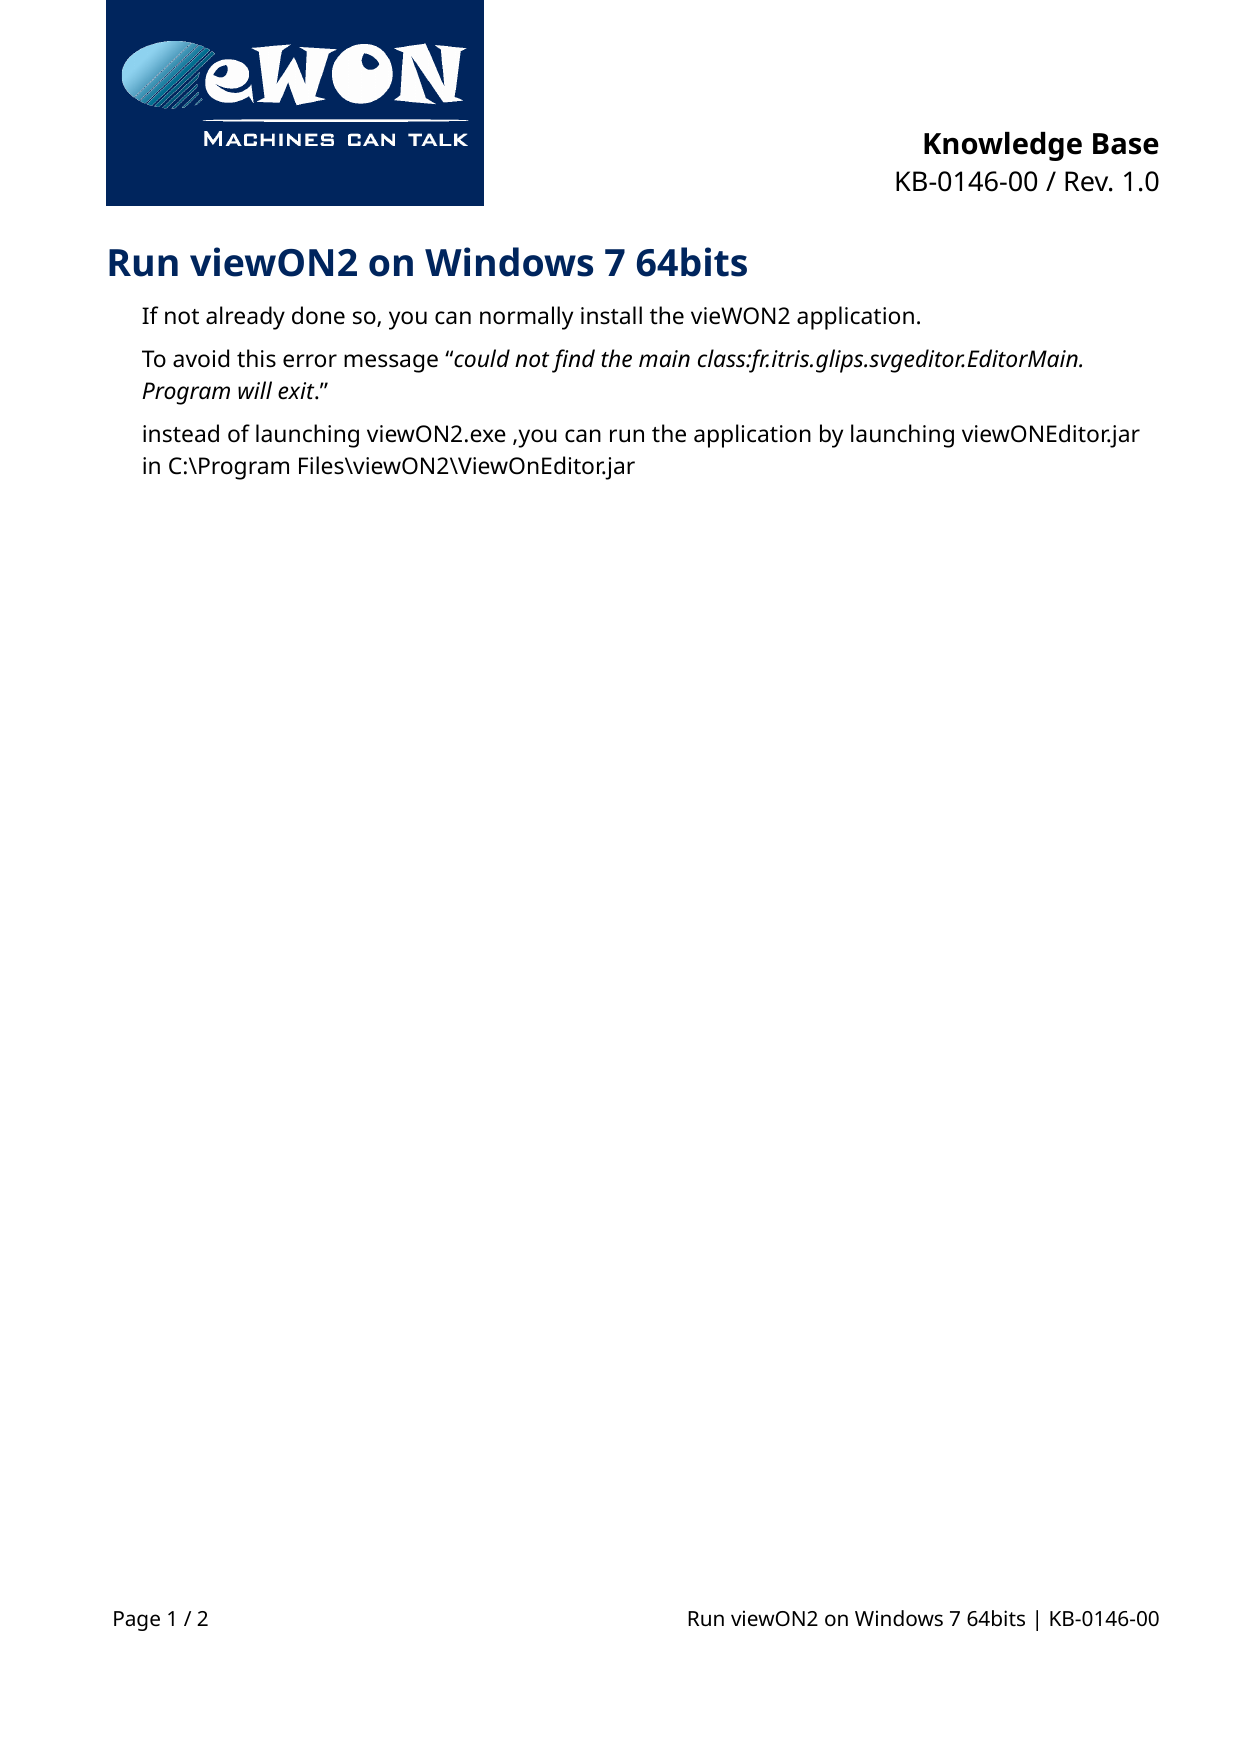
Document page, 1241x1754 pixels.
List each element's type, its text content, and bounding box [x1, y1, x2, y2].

picture [121, 41, 469, 146]
text To avoid this error message “could not find the main class:fr.itris.glips.svgeditor.EditorMain. Program will exit.” [142, 343, 1165, 406]
text If not already done so, you can normally install the vieWON2 application. [142, 299, 1165, 331]
subtitle Run viewON2 on Windows 7 64bits [106, 236, 1165, 287]
text instead of launching viewON2.exe ,you can run the application by launching viewONEditor.jar in C:\Program Files\viewON2\ViewOnEditor.jar [142, 418, 1165, 481]
